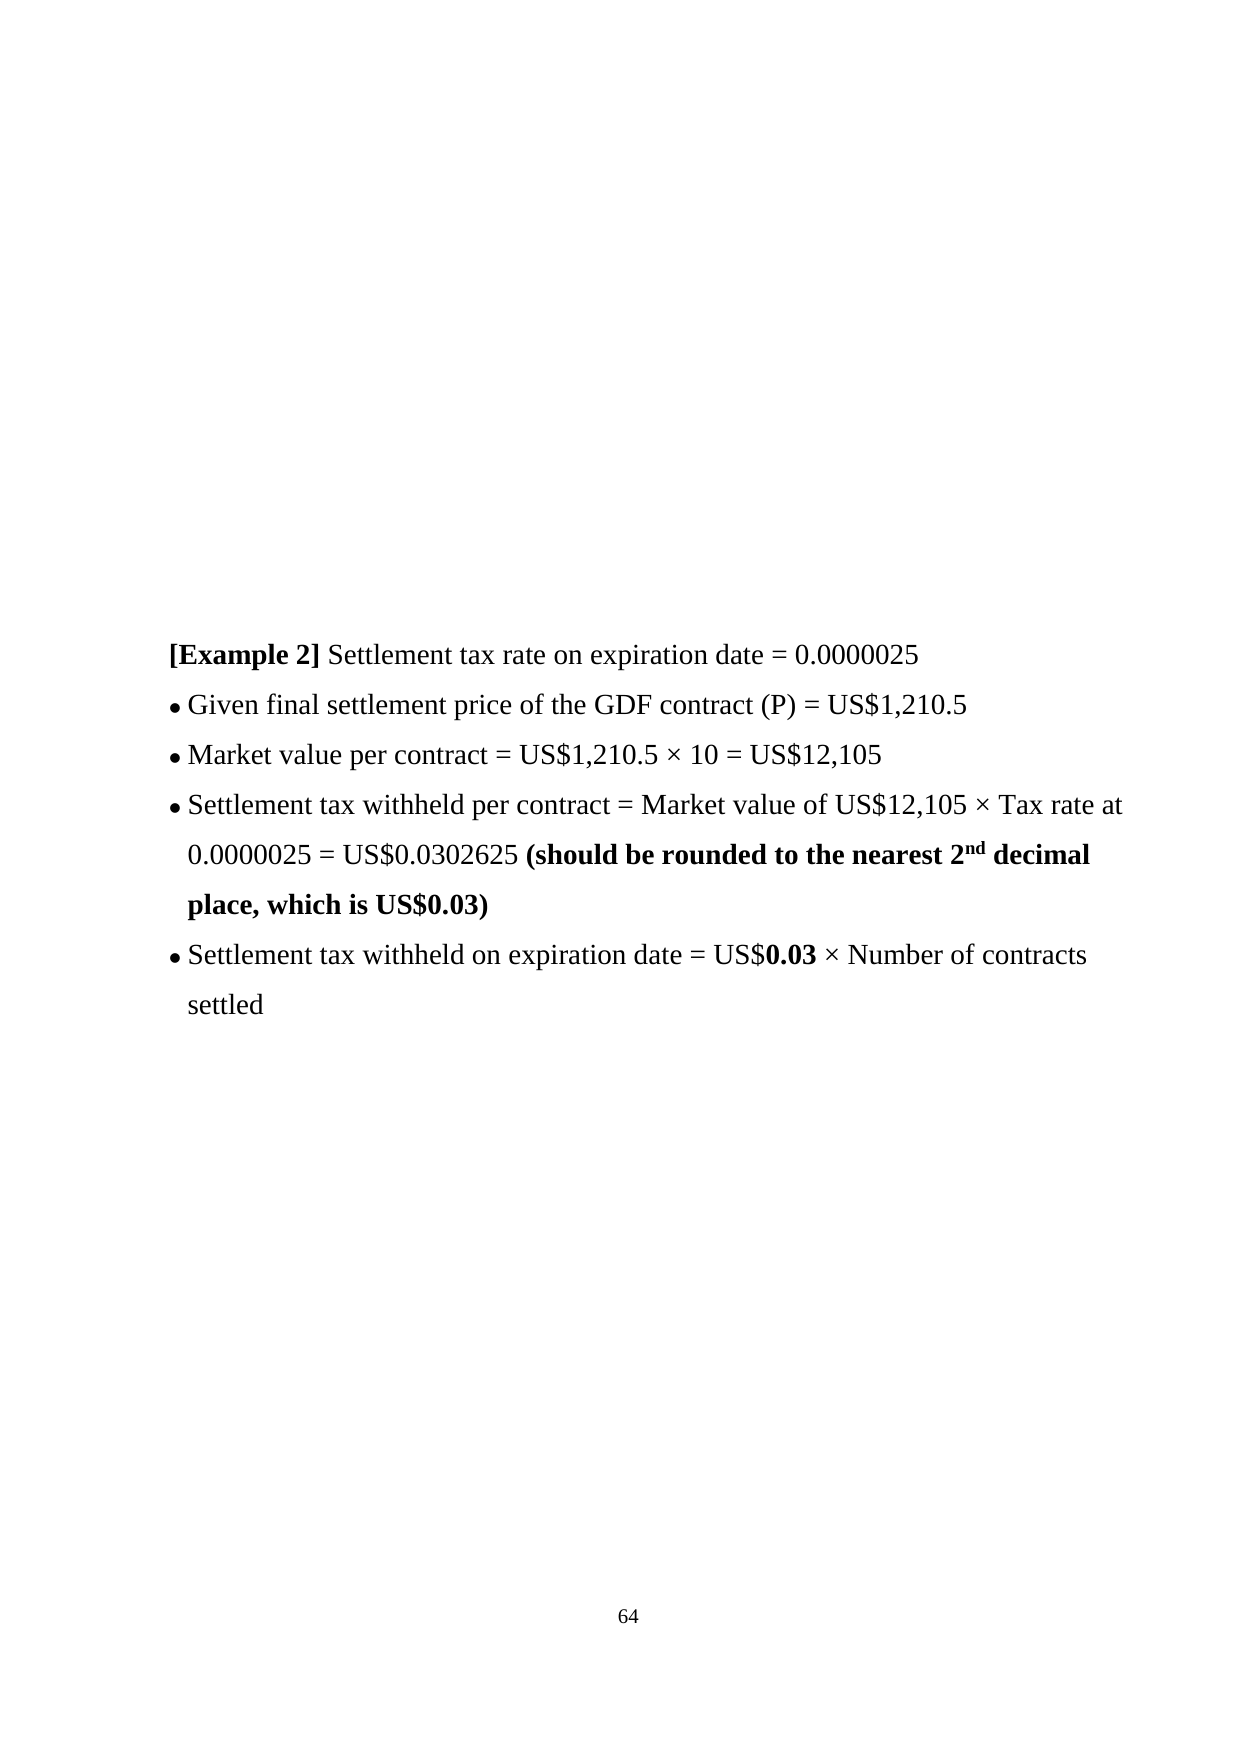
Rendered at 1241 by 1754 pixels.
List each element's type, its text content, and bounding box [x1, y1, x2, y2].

text [Example 2] Settlement tax rate on expiration date = 0.0000025 [169, 621, 1125, 671]
list Market value per contract = US$1,210.5 × 10 = US$12,105 [169, 721, 1125, 771]
list Settlement tax withheld on expiration date = US$0.03 × Number of contracts settled [169, 921, 1125, 1021]
list Settlement tax withheld per contract = Market value of US$12,105 × Tax rate at 0.0000025 = US$0.0302625 (should be rounded to the nearest 2nd decimal place, which is US$0.03) [169, 771, 1125, 921]
list Given final settlement price of the GDF contract (P) = US$1,210.5 [169, 671, 1125, 721]
